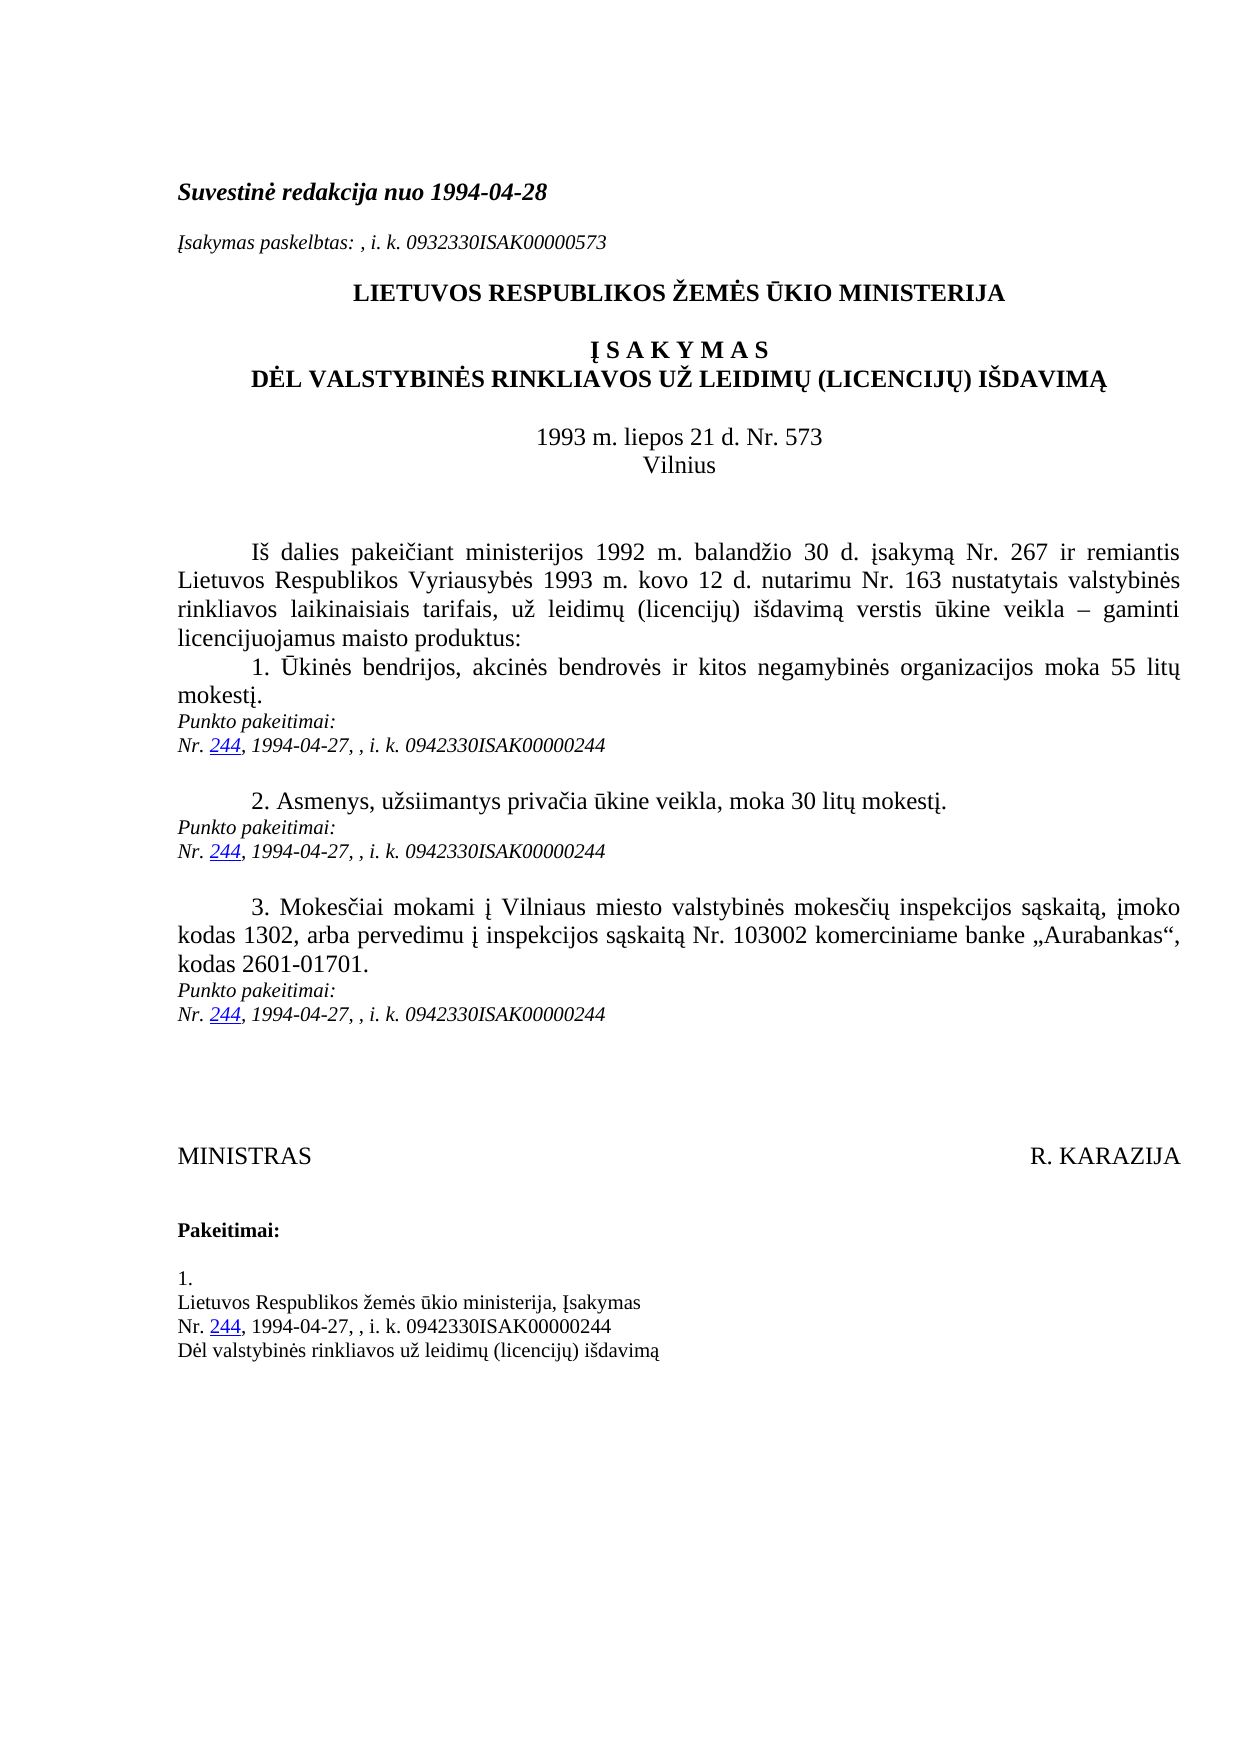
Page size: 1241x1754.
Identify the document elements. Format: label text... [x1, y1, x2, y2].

text Dėl valstybinės rinkliavos už leidimų (licencijų) išdavimą [177, 1338, 1181, 1362]
text Punkto pakeitimai: [177, 978, 1181, 1002]
text Nr. 244, 1994-04-27, , i. k. 0942330ISAK00000244 [177, 1314, 1181, 1338]
text 1. [177, 1266, 1181, 1290]
text Punkto pakeitimai: [177, 709, 1181, 733]
text Įsakymas paskelbtas: , i. k. 0932330ISAK00000573 [177, 230, 1181, 254]
text 3. Mokesčiai mokami į Vilniaus miesto valstybinės mokesčių inspekcijos sąskaitą, įmoko kodas 1302, arba pervedimu į inspekcijos sąskaitą Nr. 103002 komerciniame banke „Aurabankas“, kodas 2601-01701. [177, 892, 1181, 978]
text Punkto pakeitimai: [177, 815, 1181, 839]
text 1993 m. liepos 21 d. Nr. 573 [177, 422, 1181, 451]
text Nr. 244, 1994-04-27, , i. k. 0942330ISAK00000244 [177, 733, 1181, 757]
text Pakeitimai: [177, 1218, 1181, 1242]
text Nr. 244, 1994-04-27, , i. k. 0942330ISAK00000244 [177, 1002, 1181, 1026]
text Vilnius [177, 451, 1181, 479]
text Nr. 244, 1994-04-27, , i. k. 0942330ISAK00000244 [177, 839, 1181, 863]
text 1. Ūkinės bendrijos, akcinės bendrovės ir kitos negamybinės organizacijos moka 55 litų mokestį. [177, 652, 1181, 709]
text 2. Asmenys, užsiimantys privačia ūkine veikla, moka 30 litų mokestį. [177, 786, 1181, 815]
text Į S A K Y M A S [177, 336, 1181, 364]
text Suvestinė redakcija nuo 1994-04-28 [177, 177, 1181, 206]
text MINISTRAS R. KARAZIJA [177, 1141, 1181, 1170]
text LIETUVOS RESPUBLIKOS ŽEMĖS ŪKIO MINISTERIJA [177, 278, 1181, 307]
text Lietuvos Respublikos žemės ūkio ministerija, Įsakymas [177, 1290, 1181, 1314]
text Iš dalies pakeičiant ministerijos 1992 m. balandžio 30 d. įsakymą Nr. 267 ir remiantis Lietuvos Respublikos Vyriausybės 1993 m. kovo 12 d. nutarimu Nr. 163 nustatytais valstybinės rinkliavos laikinaisiais tarifais, už leidimų (licencijų) išdavimą verstis ūkine veikla – gaminti licencijuojamus maisto produktus: [177, 537, 1181, 652]
text DĖL VALSTYBINĖS RINKLIAVOS UŽ LEIDIMŲ (LICENCIJŲ) IŠDAVIMĄ [177, 364, 1181, 393]
